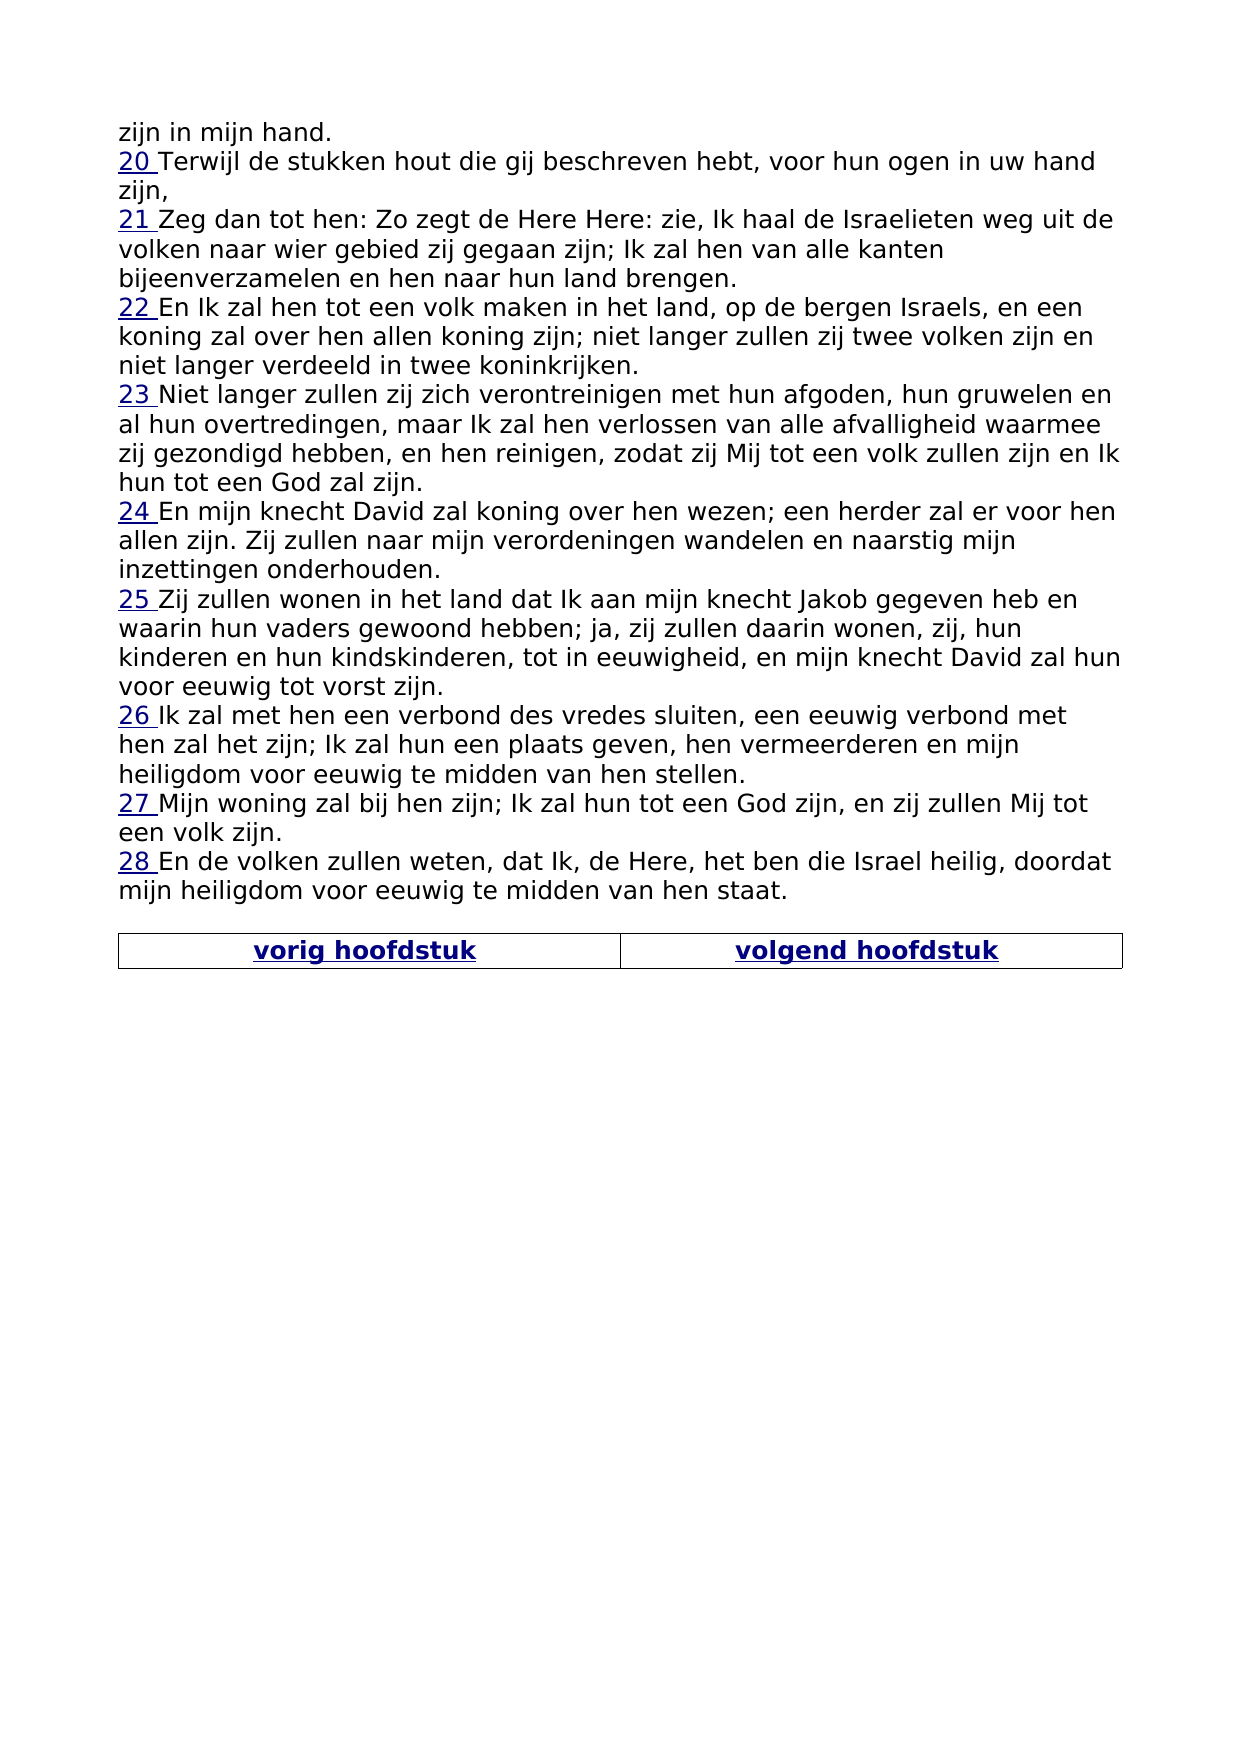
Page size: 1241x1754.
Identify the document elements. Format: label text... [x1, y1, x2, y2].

table_header vorig hoofdstuk [119, 934, 620, 968]
table_header volgend hoofdstuk [621, 934, 1122, 968]
text zijn in mijn hand. 20 Terwijl de stukken hout die gij beschreven hebt, voor hun ogen in uw hand zijn, 21 Zeg dan tot hen: Zo zegt de Here Here: zie, Ik haal de Israelieten weg uit de volken naar wier gebied zij gegaan zijn; Ik zal hen van alle kanten bijeenverzamelen en hen naar hun land brengen. 22 En Ik zal hen tot een volk maken in het land, op de bergen Israels, en een koning zal over hen allen koning zijn; niet langer zullen zij twee volken zijn en niet langer verdeeld in twee koninkrijken. 23 Niet langer zullen zij zich verontreinigen met hun afgoden, hun gruwelen en al hun overtredingen, maar Ik zal hen verlossen van alle afvalligheid waarmee zij gezondigd hebben, en hen reinigen, zodat zij Mij tot een volk zullen zijn en Ik hun tot een God zal zijn. 24 En mijn knecht David zal koning over hen wezen; een herder zal er voor hen allen zijn. Zij zullen naar mijn verordeningen wandelen en naarstig mijn inzettingen onderhouden. 25 Zij zullen wonen in het land dat Ik aan mijn knecht Jakob gegeven heb en waarin hun vaders gewoond hebben; ja, zij zullen daarin wonen, zij, hun kinderen en hun kindskinderen, tot in eeuwigheid, en mijn knecht David zal hun voor eeuwig tot vorst zijn. 26 Ik zal met hen een verbond des vredes sluiten, een eeuwig verbond met hen zal het zijn; Ik zal hun een plaats geven, hen vermeerderen en mijn heiligdom voor eeuwig te midden van hen stellen. 27 Mijn woning zal bij hen zijn; Ik zal hun tot een God zijn, en zij zullen Mij tot een volk zijn. 28 En de volken zullen weten, dat Ik, de Here, het ben die Israel heilig, doordat mijn heiligdom voor eeuwig te midden van hen staat. [118, 118, 1122, 906]
